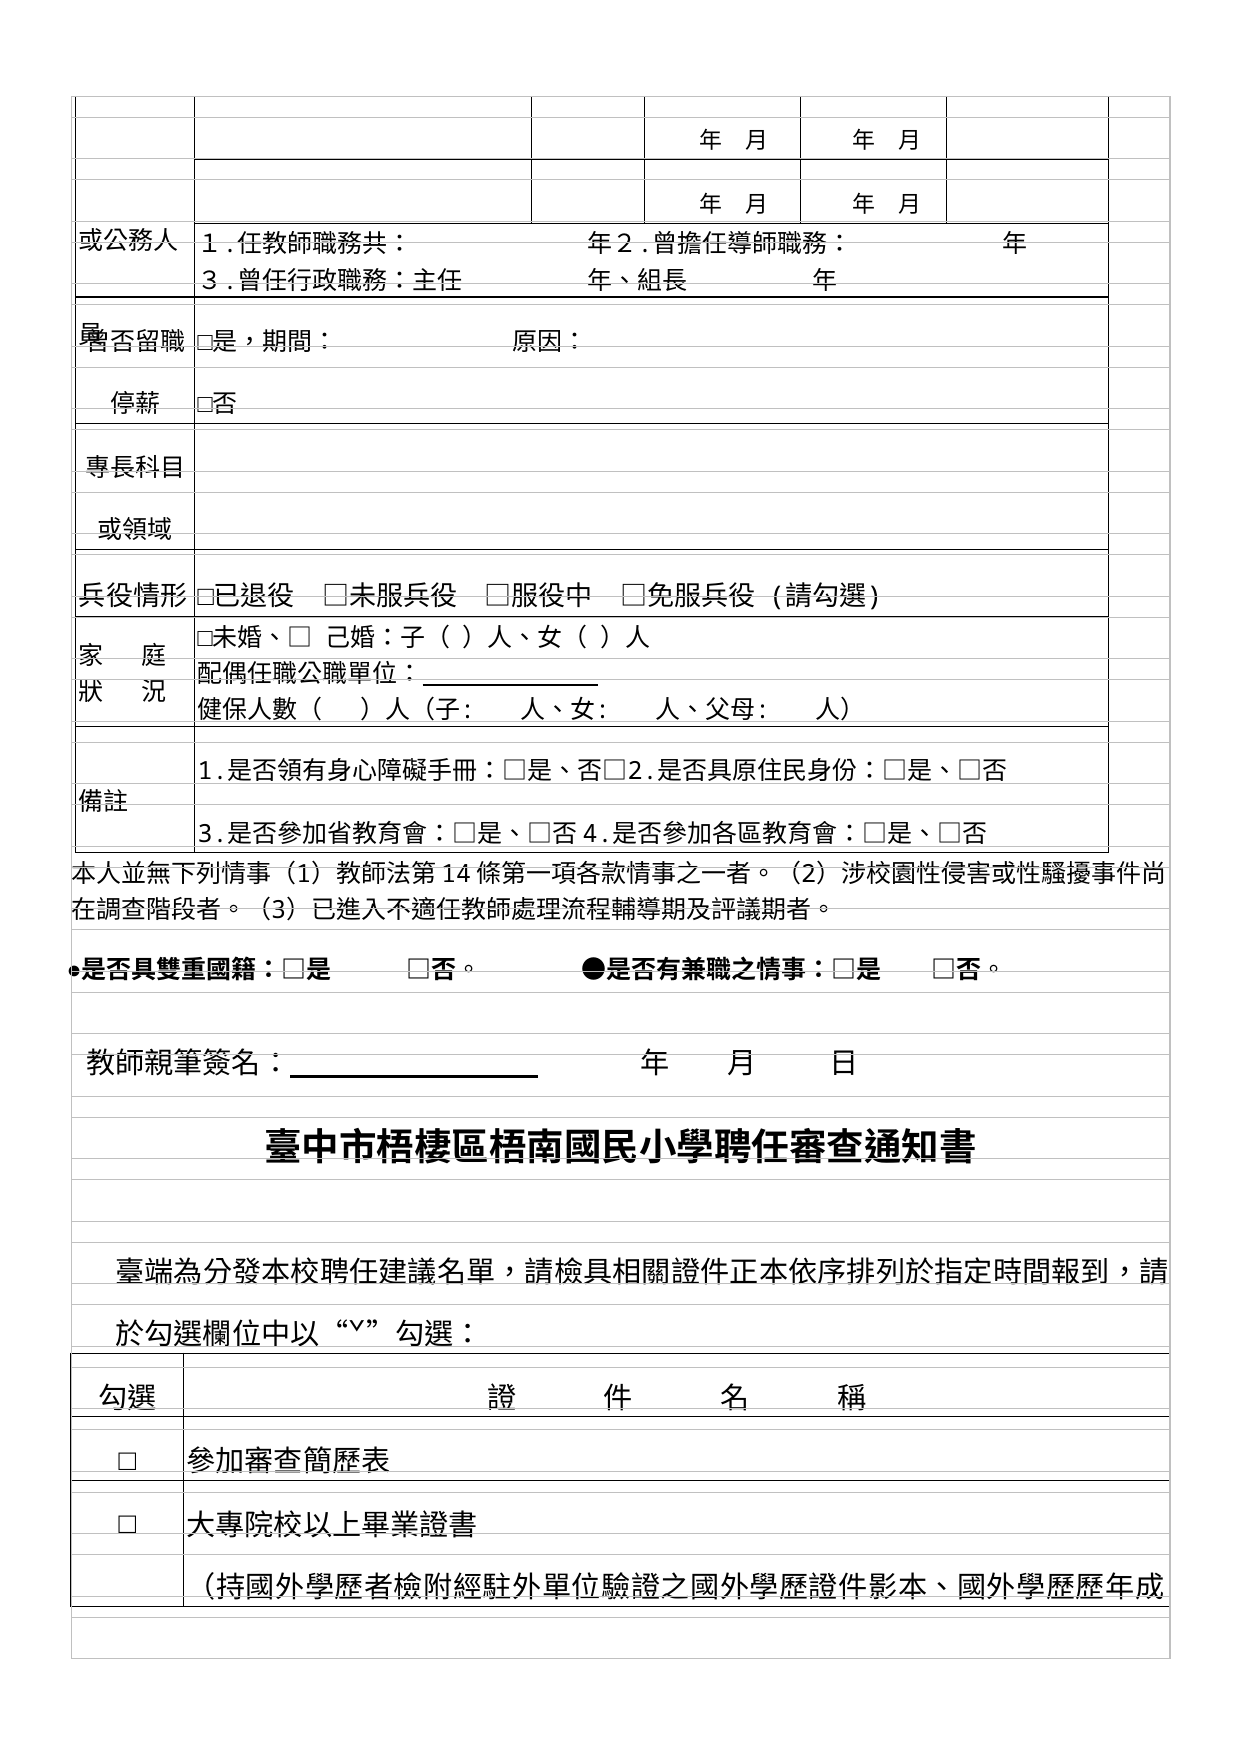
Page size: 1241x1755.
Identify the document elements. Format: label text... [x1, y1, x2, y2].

table_cell 家 庭 狀 況 [76, 618, 194, 658]
table_cell 大專院校以上畢業證書 （持國外學歷者檢附經駐外單位驗證之國外學歷證件影本、國外學歷歷年成績證明影印本、內政部入出境管理局核發之入出境紀錄、其他證明文件） [184, 1534, 1169, 1554]
table_cell [532, 180, 644, 221]
table_cell [72, 1472, 183, 1480]
table_cell 曾否留職停薪 [76, 409, 194, 422]
table_cell 曾否留職停薪 [76, 347, 194, 367]
table_cell [195, 118, 531, 158]
table_cell [184, 1417, 1169, 1429]
text 本人並無下列情事（1）教師法第14條第一項各款情事之一者。（2）涉校園性侵害或性騷擾事件尚在調查階段者。（3）已進入不適任教師處理流程輔導期及評議期者。 [72, 909, 1169, 926]
text 臺中市梧棲區梧南國民小學聘任審查通知書 [72, 1118, 1169, 1158]
table_header [72, 1409, 183, 1416]
table_cell □已退役 □未服兵役 □服役中 □免服兵役 (請勾選) [195, 555, 1108, 596]
table_cell [195, 424, 1108, 429]
table_cell □ [72, 1481, 183, 1492]
table_cell □ [72, 1534, 183, 1554]
table_cell 家 庭 狀 況 [76, 680, 194, 721]
table_cell [947, 97, 1108, 117]
table_cell 備註 [76, 727, 194, 742]
table_cell 正式教師或公務人員 [76, 118, 194, 158]
text ●是否具雙重國籍：□是 □否。 ●是否有兼職之情事：□是 □否。 [41, 926, 71, 988]
table_cell [195, 784, 1108, 804]
table_cell 家 庭 狀 況 [76, 659, 194, 679]
table_cell □ [72, 1430, 183, 1471]
table_cell 專長科目或領域 [76, 472, 194, 492]
table_header [72, 1354, 183, 1367]
table_cell 年 月 [645, 118, 800, 158]
table_cell [532, 160, 644, 179]
table_cell [801, 97, 946, 117]
table_cell □未婚、□ 己婚：子（ ）人、女（ ）人 配偶任職公職單位： 健保人數（ ）人（子: 人、女: 人、父母: 人） [195, 680, 1108, 721]
table_cell 年 月 [801, 118, 946, 158]
table_cell □是，期間： 原因： □否 [195, 298, 1108, 304]
table_cell 專長科目或領域 [76, 424, 194, 429]
table_header [184, 1409, 1169, 1416]
table_header 證 件 名 稱 [184, 1368, 1169, 1408]
table_cell １.任教師職務共： 年２.曾擔任導師職務： 年 ３.曾任行政職務：主任 年、組長 年 [195, 284, 1108, 296]
text [72, 1103, 1169, 1117]
table_cell □是，期間： 原因： □否 [195, 409, 1108, 422]
table_cell 大專院校以上畢業證書 （持國外學歷者檢附經駐外單位驗證之國外學歷證件影本、國外學歷歷年成績證明影印本、內政部入出境管理局核發之入出境紀錄、其他證明文件） [184, 1493, 1169, 1533]
table_cell [195, 472, 1108, 492]
table_cell [947, 118, 1108, 158]
text ●是否具雙重國籍：□是 □否。 ●是否有兼職之情事：□是 □否。 [72, 930, 1169, 971]
text [115, 1284, 1169, 1304]
table_cell [184, 1472, 1169, 1480]
text [72, 1159, 1169, 1165]
table_cell 年 月 [801, 180, 946, 221]
table_cell □ [72, 1597, 183, 1606]
table_cell 曾否留職停薪 [76, 298, 194, 304]
table_cell 大專院校以上畢業證書 （持國外學歷者檢附經駐外單位驗證之國外學歷證件影本、國外學歷歷年成績證明影印本、內政部入出境管理局核發之入出境紀錄、其他證明文件） [184, 1597, 1169, 1606]
text 臺端為分發本校聘任建議名單，請檢具相關證件正本依序排列於指定時間報到，請 [115, 1243, 1169, 1283]
table_cell [195, 97, 531, 117]
table_cell 3.是否參加省教育會：□是、□否4.是否參加各區教育會：□是、□否 [195, 805, 1108, 846]
table_cell [195, 493, 1108, 533]
table_cell [947, 160, 1108, 179]
table_cell 兵役情形 [76, 597, 194, 616]
text [115, 1228, 1169, 1242]
table_cell [195, 430, 1108, 471]
table_cell □未婚、□ 己婚：子（ ）人、女（ ）人 配偶任職公職單位： 健保人數（ ）人（子: 人、女: 人、父母: 人） [195, 618, 1108, 658]
table_cell [195, 727, 1108, 742]
table_cell 曾否留職停薪 [76, 305, 194, 346]
table_cell 備註 [76, 743, 194, 783]
text 於勾選欄位中以“ˇ”勾選： [115, 1305, 1169, 1346]
table_cell 家 庭 狀 況 [76, 722, 194, 726]
table_header 勾選 [72, 1368, 183, 1408]
text 本人並無下列情事（1）教師法第14條第一項各款情事之一者。（2）涉校園性侵害或性騷擾事件尚在調查階段者。（3）已進入不適任教師處理流程輔導期及評議期者。 [72, 868, 1169, 908]
table_cell [801, 160, 946, 179]
table_cell □是，期間： 原因： □否 [195, 305, 1108, 346]
table_cell □是，期間： 原因： □否 [195, 368, 1108, 408]
table_cell 專長科目或領域 [76, 534, 194, 548]
table_cell 大專院校以上畢業證書 （持國外學歷者檢附經駐外單位驗證之國外學歷證件影本、國外學歷歷年成績證明影印本、內政部入出境管理局核發之入出境紀錄、其他證明文件） [184, 1555, 1169, 1596]
table_cell □是，期間： 原因： □否 [195, 347, 1108, 367]
table_cell □ [72, 1493, 183, 1533]
table_cell [195, 160, 531, 179]
table_cell [645, 97, 800, 117]
table_cell □已退役 □未服兵役 □服役中 □免服兵役 (請勾選) [195, 550, 1108, 554]
text 本人並無下列情事（1）教師法第14條第一項各款情事之一者。（2）涉校園性侵害或性騷擾事件尚在調查階段者。（3）已進入不適任教師處理流程輔導期及評議期者。 [72, 853, 1169, 867]
table_cell 曾否留職停薪 [76, 368, 194, 408]
table_cell [532, 97, 644, 117]
table_cell １.任教師職務共： 年２.曾擔任導師職務： 年 ３.曾任行政職務：主任 年、組長 年 [195, 224, 1108, 242]
table_cell □未婚、□ 己婚：子（ ）人、女（ ）人 配偶任職公職單位： 健保人數（ ）人（子: 人、女: 人、父母: 人） [195, 722, 1108, 726]
table_cell 參加審查簡歷表 [184, 1430, 1169, 1471]
table_cell [947, 180, 1108, 221]
table_cell 正式教師或公務人員 [76, 284, 194, 296]
table_cell 正式教師或公務人員 [76, 180, 194, 221]
table_cell [195, 534, 1108, 548]
text [72, 1039, 1169, 1054]
table_cell [195, 847, 1108, 852]
table_cell 備註 [76, 847, 194, 852]
table_cell □ [119, 1517, 134, 1532]
table_cell 兵役情形 [76, 555, 194, 596]
table_header [184, 1354, 1169, 1367]
table_cell [72, 1417, 183, 1429]
table_cell 大專院校以上畢業證書 （持國外學歷者檢附經駐外單位驗證之國外學歷證件影本、國外學歷歷年成績證明影印本、內政部入出境管理局核發之入出境紀錄、其他證明文件） [184, 1481, 1169, 1492]
table_cell 年 月 [645, 180, 800, 221]
table_cell 正式教師或公務人員 [76, 243, 194, 283]
table_cell [645, 160, 800, 179]
table_cell １.任教師職務共： 年２.曾擔任導師職務： 年 ３.曾任行政職務：主任 年、組長 年 [195, 243, 1108, 283]
table_cell 正式教師或公務人員 [76, 222, 194, 242]
text 教師親筆簽名： 年 月 日 [72, 1055, 1169, 1081]
table_cell □ [72, 1555, 183, 1596]
table_cell 兵役情形 [76, 550, 194, 554]
table_cell 專長科目或領域 [76, 493, 194, 533]
table_cell 正式教師或公務人員 [76, 97, 194, 117]
table_cell 1.是否領有身心障礙手冊：□是、否□2.是否具原住民身份：□是、□否 [195, 743, 1108, 783]
table_cell 備註 [76, 784, 194, 804]
table_cell [532, 118, 644, 158]
table_cell [195, 180, 531, 221]
table_cell □未婚、□ 己婚：子（ ）人、女（ ）人 配偶任職公職單位： 健保人數（ ）人（子: 人、女: 人、父母: 人） [195, 659, 1108, 679]
table_cell 正式教師或公務人員 [76, 159, 194, 179]
table_cell 備註 [76, 805, 194, 846]
text [115, 1347, 1169, 1353]
table_cell 專長科目或領域 [76, 430, 194, 471]
text ●是否具雙重國籍：□是 □否。 ●是否有兼職之情事：□是 □否。 [72, 972, 1169, 988]
table_cell □已退役 □未服兵役 □服役中 □免服兵役 (請勾選) [195, 597, 1108, 616]
